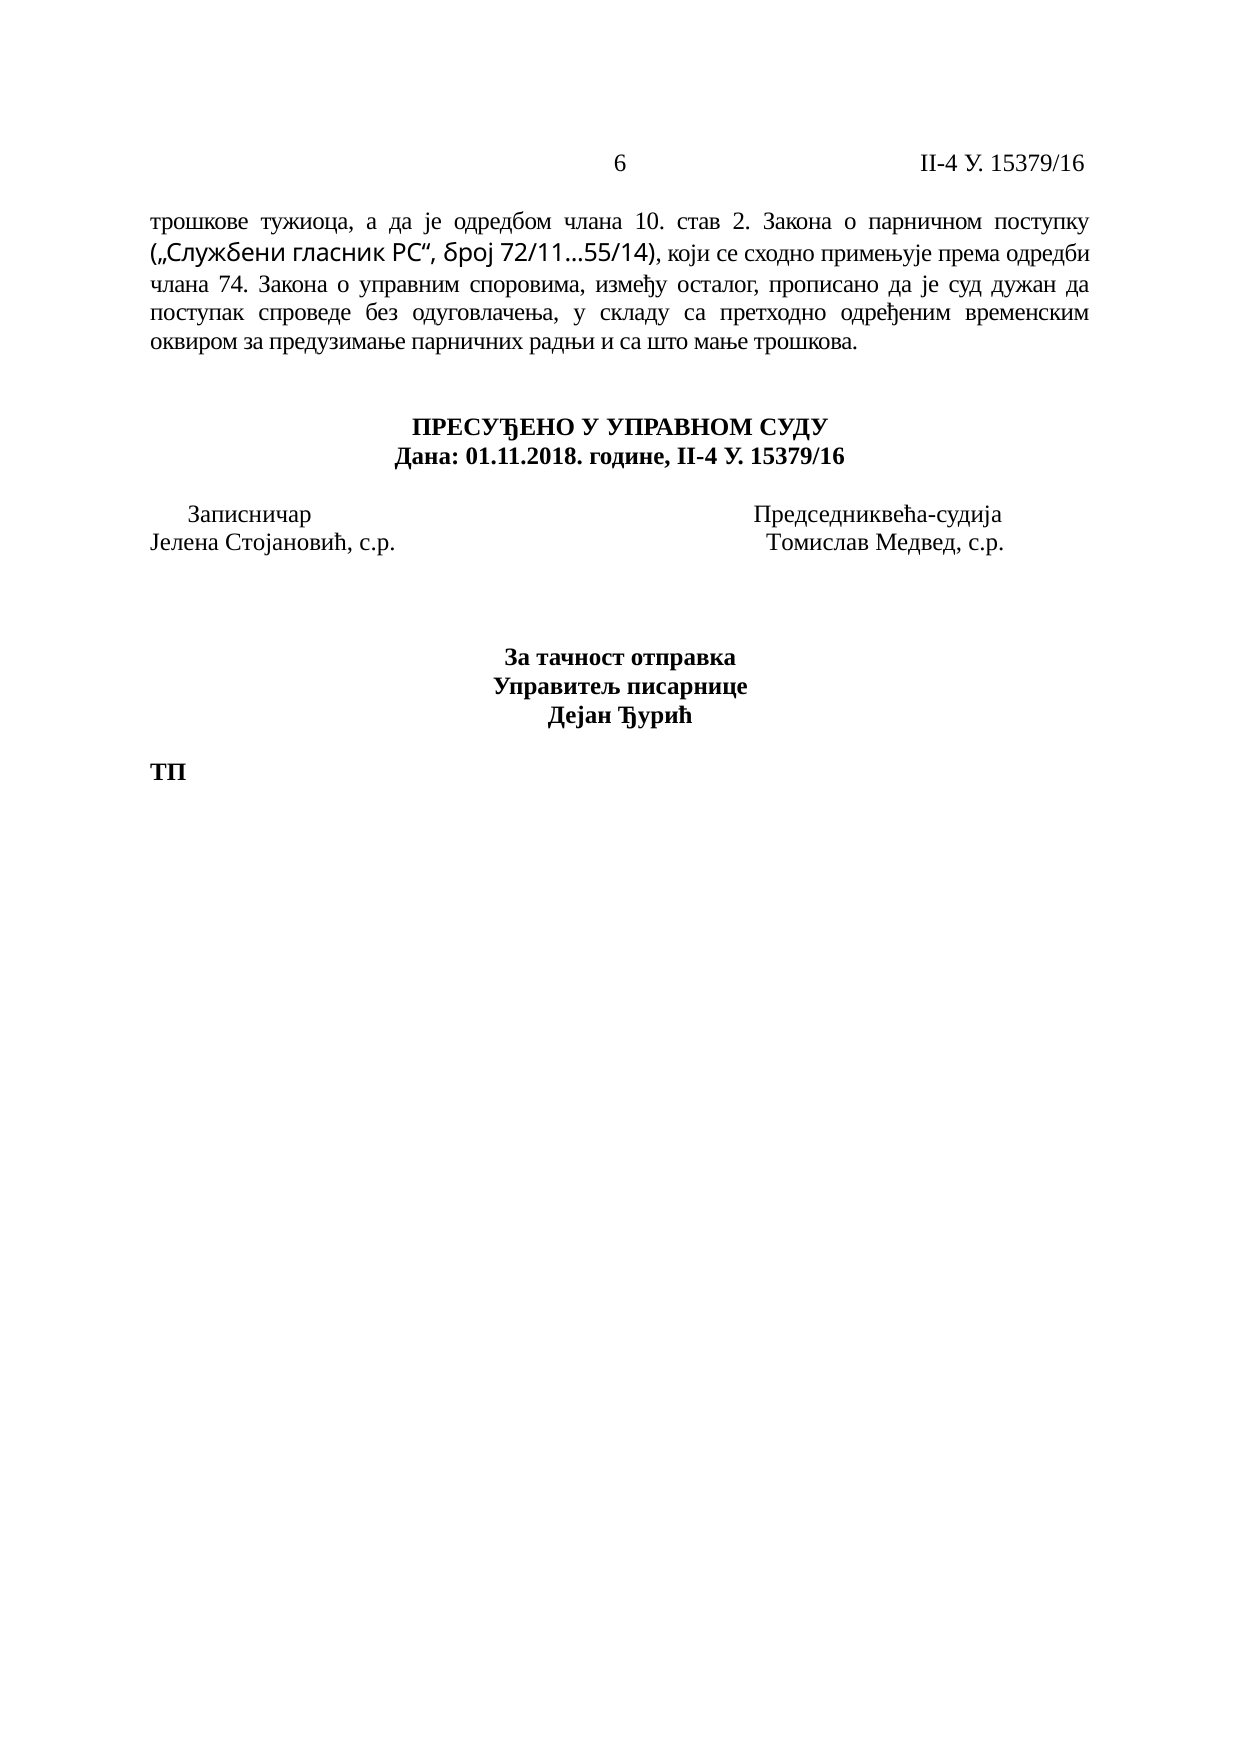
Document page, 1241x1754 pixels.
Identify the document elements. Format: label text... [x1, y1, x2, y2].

text Дана: 01.11.2018. године, II-4 У. 15379/16 [150, 441, 1089, 470]
text ТП [150, 757, 1090, 786]
text ПРЕСУЂЕНО У УПРАВНОМ СУДУ [150, 412, 1090, 441]
text Дејан Ђурић [150, 700, 1090, 729]
text трошкове тужиоца, а да је одредбом члана 10. став 2. Закона о парничном поступку („Службени гласник РС“, број 72/11...55/14), који се сходно примењује према одредби члана 74. Закона о управним споровима, између осталог, прописано да је суд дужан да поступак спроведе без одуговлачења, у складу са претходно одређеним временским оквиром за предузимање парничних радњи и са што мање трошкова. [150, 206, 1090, 355]
text Записничар Председниквећа-судија [150, 499, 1089, 527]
text За тачност отправка [150, 642, 1090, 671]
text Јелена Стојановић, с.р. Томислав Медвед, с.р. [150, 527, 1089, 556]
text Управитељ писарнице [150, 671, 1090, 700]
